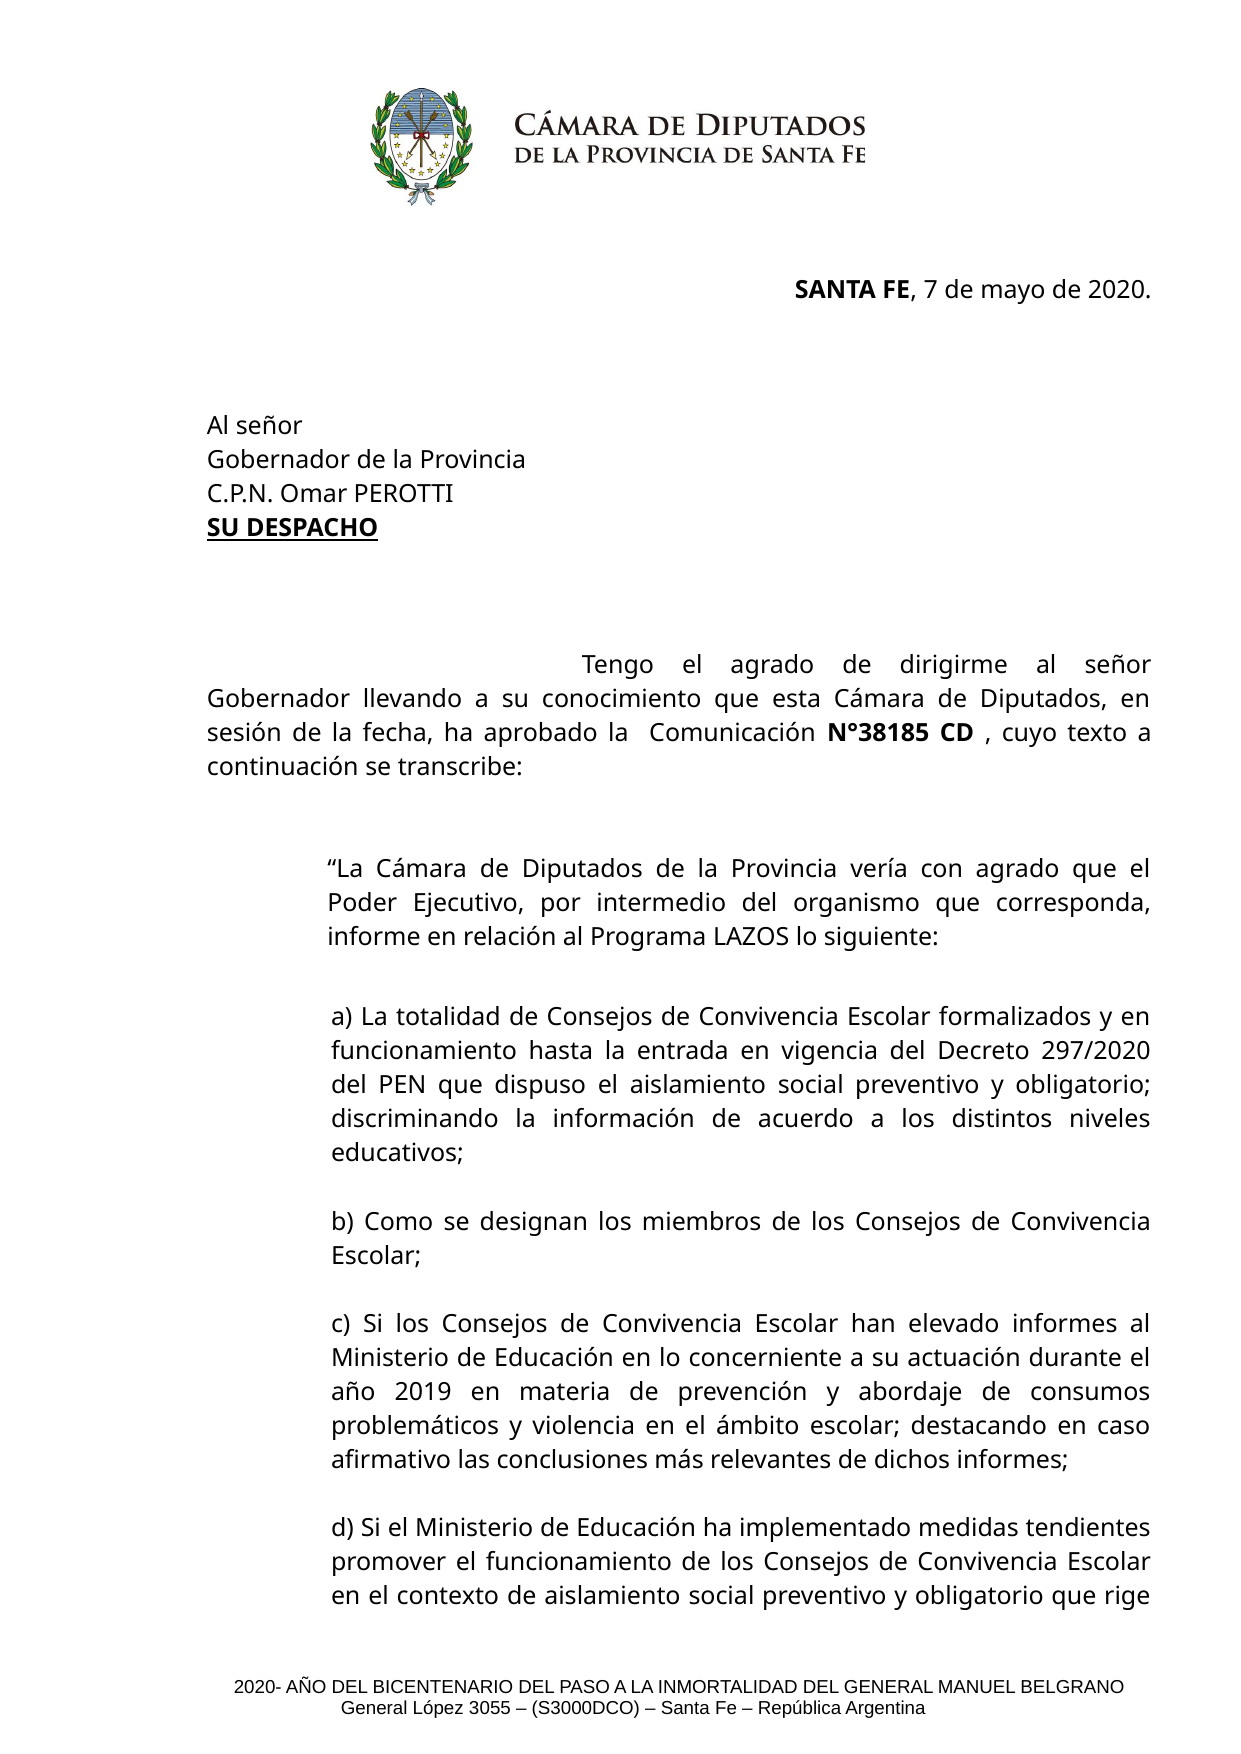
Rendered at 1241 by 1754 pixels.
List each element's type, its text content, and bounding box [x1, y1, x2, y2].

text “La Cámara de Diputados de la Provincia vería con agrado que el Poder Ejecutivo, por intermedio del organismo que corresponda, informe en relación al Programa LAZOS lo siguiente: [327, 851, 1152, 953]
text b) Como se designan los miembros de los Consejos de Convivencia Escolar; [331, 1203, 1152, 1271]
text SU DESPACHO [207, 510, 1152, 544]
text c) Si los Consejos de Convivencia Escolar han elevado informes al Ministerio de Educación en lo concerniente a su actuación durante el año 2019 en materia de prevención y abordaje de consumos problemáticos y violencia en el ámbito escolar; destacando en caso afirmativo las conclusiones más relevantes de dichos informes; [331, 1305, 1152, 1476]
text Tengo el agrado de dirigirme al señor Gobernador llevando a su conocimiento que esta Cámara de Diputados, en sesión de la fecha, ha aprobado la Comunicación N°38185 CD , cuyo texto a continuación se transcribe: [207, 646, 1152, 783]
text a) La totalidad de Consejos de Convivencia Escolar formalizados y en funcionamiento hasta la entrada en vigencia del Decreto 297/2020 del PEN que dispuso el aislamiento social preventivo y obligatorio; discriminando la información de acuerdo a los distintos niveles educativos; [331, 999, 1152, 1169]
picture [370, 88, 866, 210]
text C.P.N. Omar PEROTTI [207, 476, 1152, 510]
text d) Si el Ministerio de Educación ha implementado medidas tendientes promover el funcionamiento de los Consejos de Convivencia Escolar en el contexto de aislamiento social preventivo y obligatorio que rige [331, 1510, 1152, 1612]
text SANTA FE, 7 de mayo de 2020. [207, 272, 1152, 306]
text Al señor [207, 408, 1152, 442]
text Gobernador de la Provincia [207, 442, 1152, 476]
